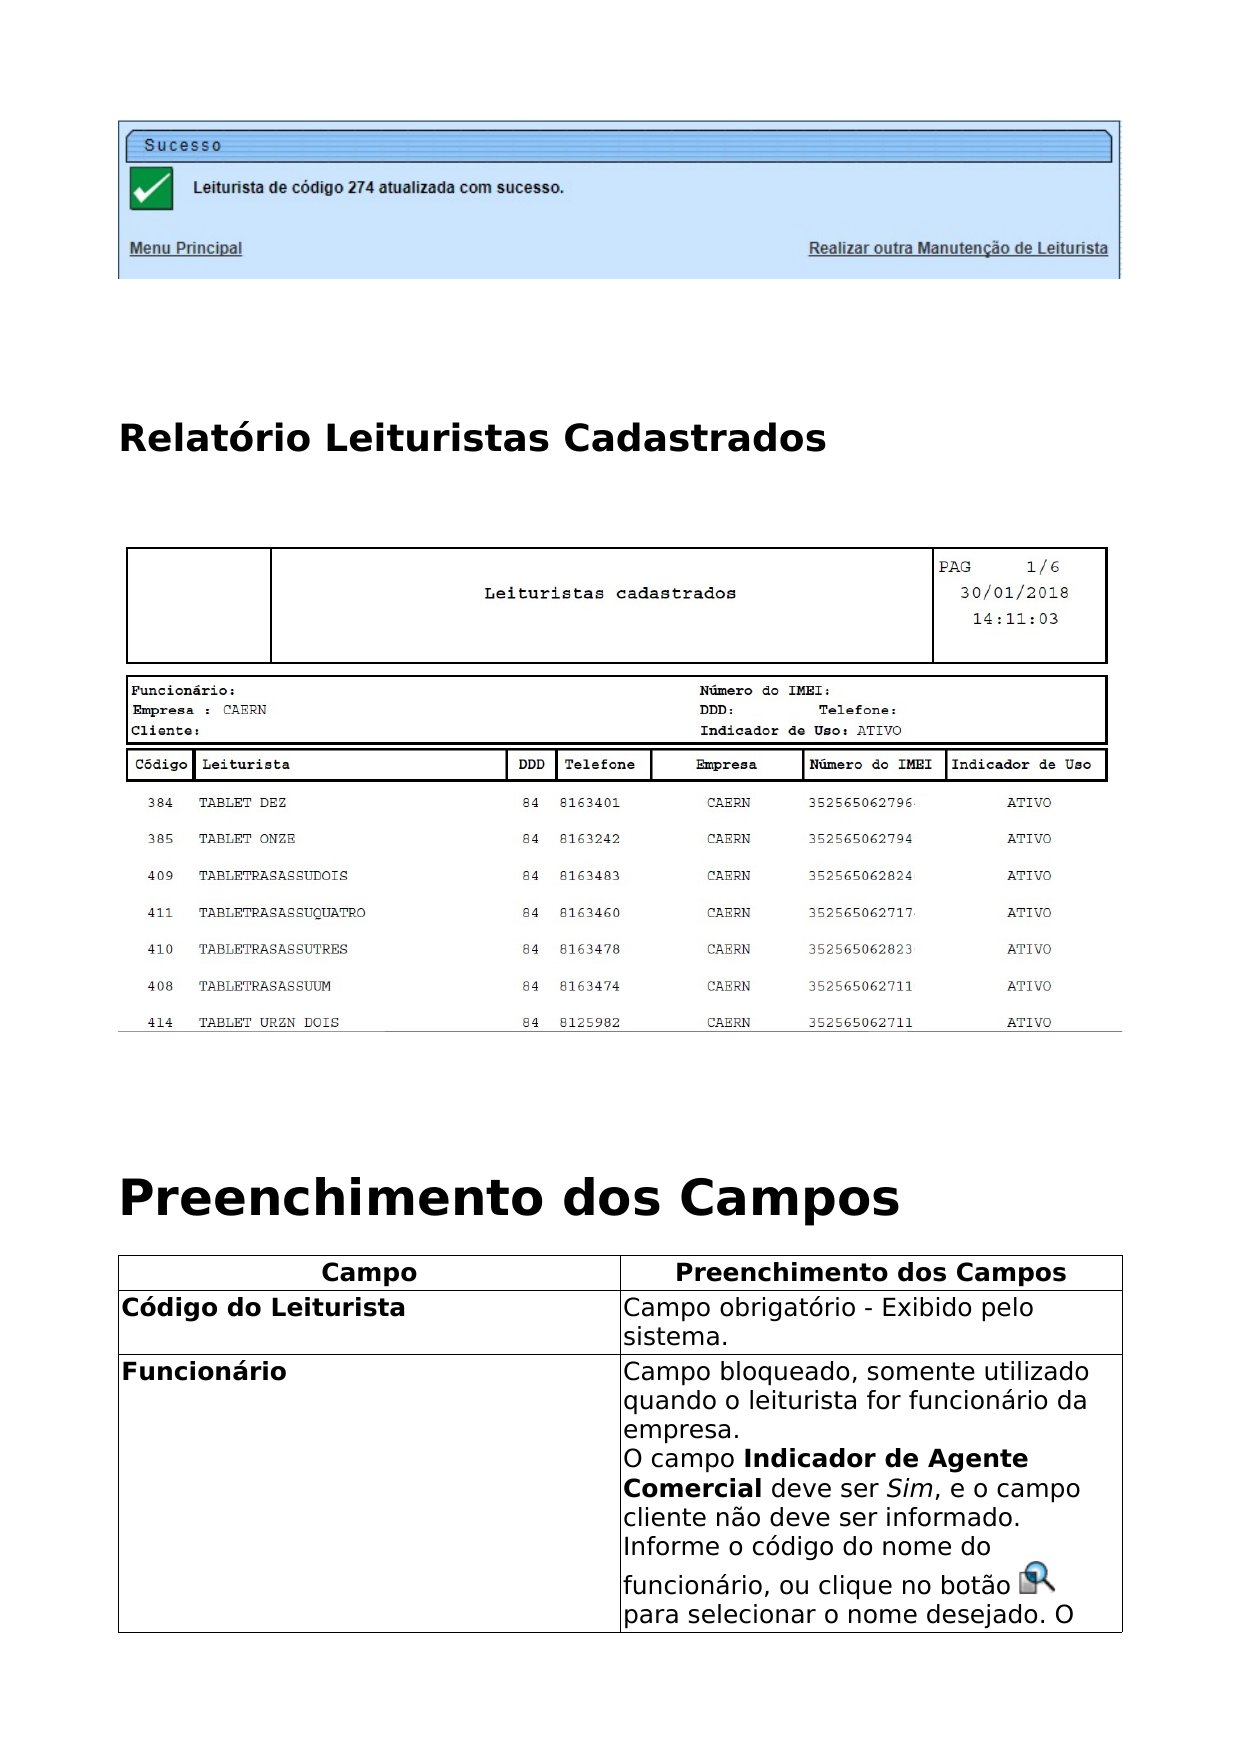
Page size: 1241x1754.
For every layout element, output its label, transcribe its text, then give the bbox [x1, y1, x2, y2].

table_header Campo [119, 1256, 620, 1290]
subtitle Preenchimento dos Campos [118, 1169, 1122, 1227]
table_cell Código do Leiturista [119, 1291, 620, 1354]
table_cell Campo bloqueado, somente utilizado quando o leiturista for funcionário da empresa. O campo Indicador de Agente Comercial deve ser Sim, e o campo cliente não deve ser informado. Informe o código do nome do funcionário, ou clique no botão para selecionar o nome desejado. O [621, 1355, 1122, 1632]
table_cell Campo obrigatório - Exibido pelo sistema. [621, 1291, 1122, 1354]
subtitle Relatório Leituristas Cadastrados [118, 416, 1122, 460]
table_cell Funcionário [119, 1355, 620, 1632]
picture [118, 118, 1123, 279]
picture [1019, 1561, 1056, 1594]
table_header Preenchimento dos Campos [621, 1256, 1122, 1290]
picture [118, 543, 1123, 1032]
